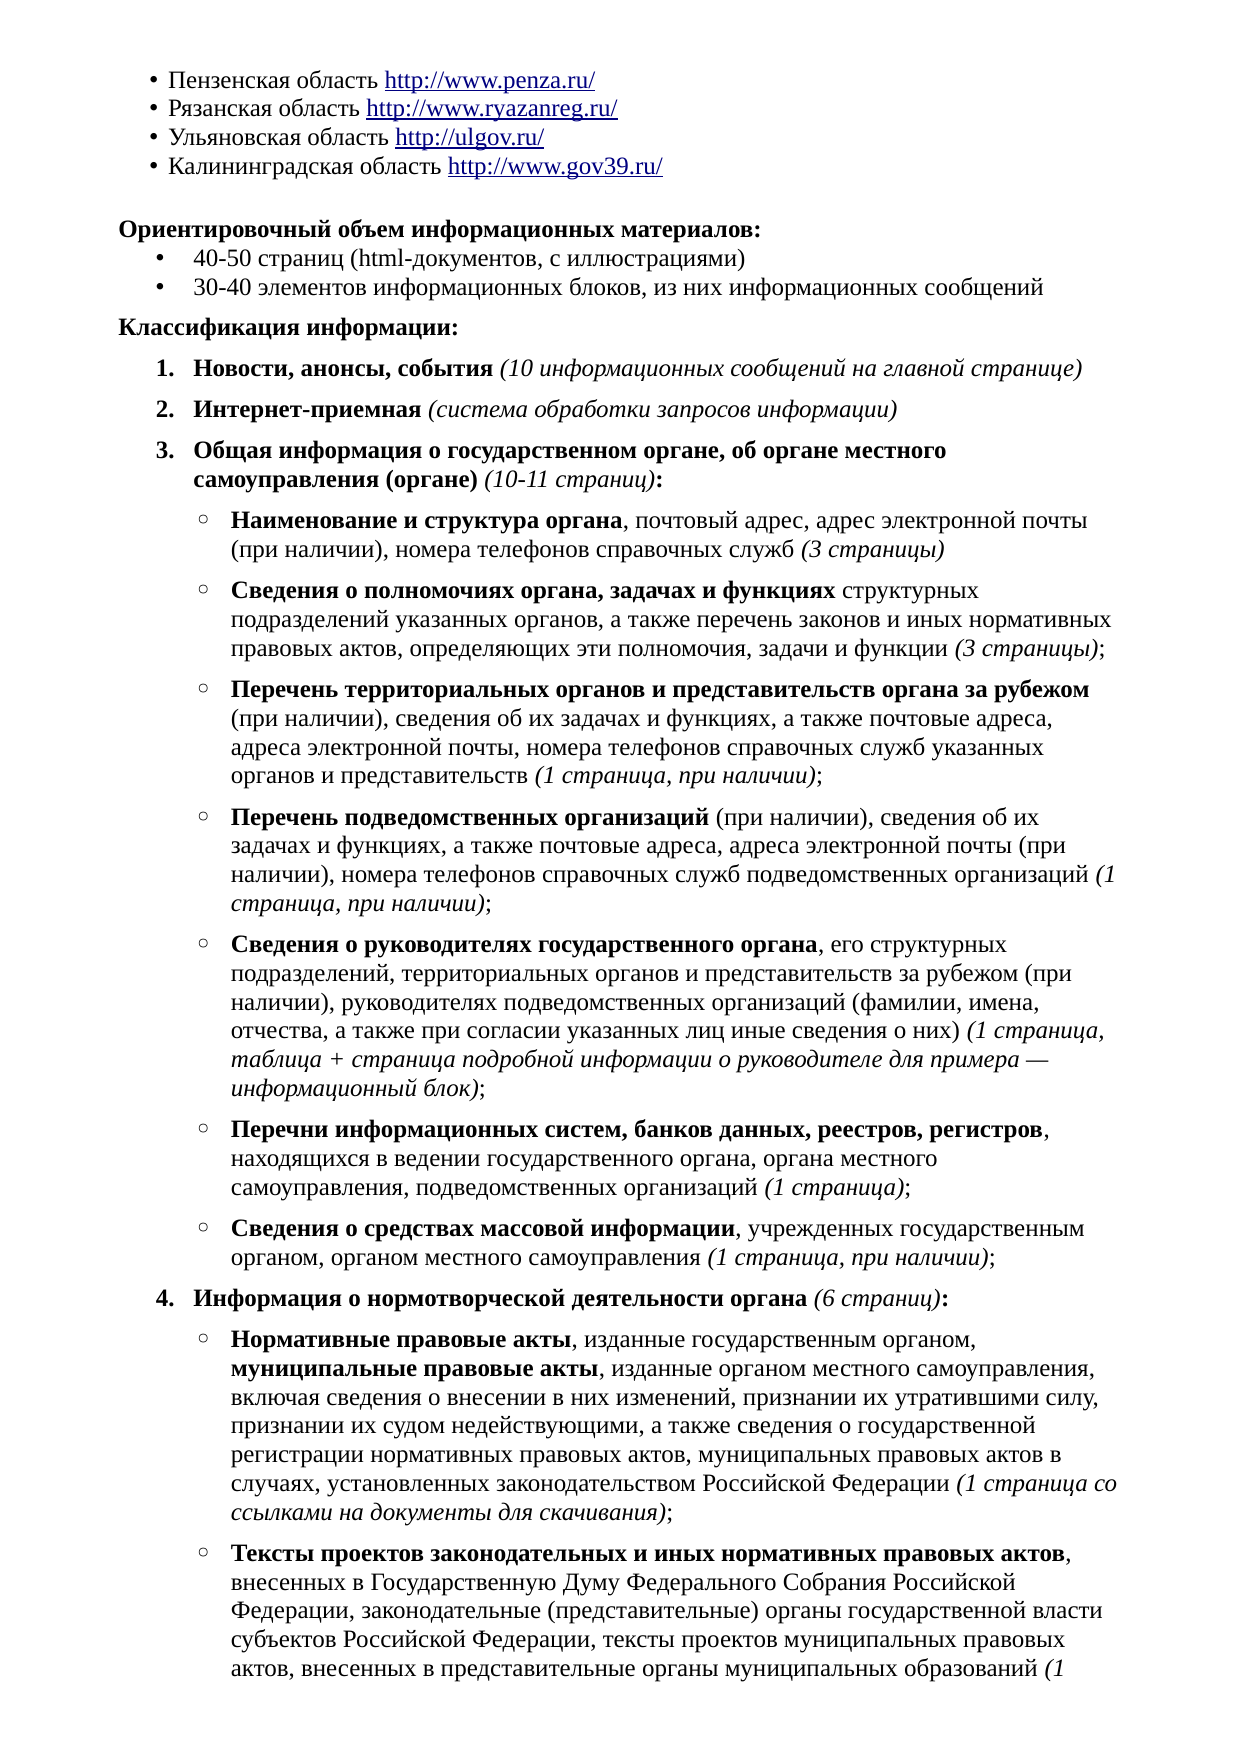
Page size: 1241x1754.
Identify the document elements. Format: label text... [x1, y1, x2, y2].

list Перечни информационных систем, банков данных, реестров, регистров, находящихся в ведении государственного органа, органа местного самоуправления, подведомственных организаций (1 страница); [193, 1114, 1122, 1200]
list Тексты проектов законодательных и иных нормативных правовых актов, внесенных в Государственную Думу Федерального Собрания Российской Федерации, законодательные (представительные) органы государственной власти субъектов Российской Федерации, тексты проектов муниципальных правовых актов, внесенных в представительные органы муниципальных образований (1 [193, 1538, 1122, 1682]
text Ориентировочный объем информационных материалов: [118, 214, 1122, 243]
list Новости, анонсы, события (10 информационных сообщений на главной странице) [156, 353, 1122, 382]
list Сведения о средствах массовой информации, учрежденных государственным органом, органом местного самоуправления (1 страница, при наличии); [193, 1213, 1122, 1270]
list Интернет-приемная (система обработки запросов информации) [156, 394, 1122, 423]
list Сведения о полномочиях органа, задачах и функциях структурных подразделений указанных органов, а также перечень законов и иных нормативных правовых актов, определяющих эти полномочия, задачи и функции (3 страницы); [193, 575, 1122, 662]
list Сведения о руководителях государственного органа, его структурных подразделений, территориальных органов и представительств за рубежом (при наличии), руководителях подведомственных организаций (фамилии, имена, отчества, а также при согласии указанных лиц иные сведения о них) (1 страница, таблица + страница подробной информации о руководителе для примера — информационный блок); [193, 929, 1122, 1102]
list Перечень территориальных органов и представительств органа за рубежом (при наличии), сведения об их задачах и функциях, а также почтовые адреса, адреса электронной почты, номера телефонов справочных служб указанных органов и представительств (1 страница, при наличии); [193, 674, 1122, 789]
list 40-50 страниц (html-документов, с иллюстрациями) [156, 243, 1122, 272]
list Наименование и структура органа, почтовый адрес, адрес электронной почты (при наличии), номера телефонов справочных служб (3 страницы) [193, 505, 1122, 563]
table_header Кировская область http://www.ako.kirov.ru/ Вологодская область http://vologda-oblast.ru/ Нижегородская область http://www.government.nnov.ru/ Самарская область http://www.adm.samara.ru/ Курганская область http://www.kurganobl.ru/ Пензенская область http://www.penza.ru/ Рязанская область http://www.ryazanreg.ru/ Ульяновская область http://ulgov.ru/ Калининградская область http://www.gov39.ru/ [118, 59, 1122, 186]
text Классификация информации: [118, 312, 1122, 341]
list Нормативные правовые акты, изданные государственным органом, муниципальные правовые акты, изданные органом местного самоуправления, включая сведения о внесении в них изменений, признании их утратившими силу, признании их судом недействующими, а также сведения о государственной регистрации нормативных правовых актов, муниципальных правовых актов в случаях, установленных законодательством Российской Федерации (1 страница со ссылками на документы для скачивания); [193, 1324, 1122, 1525]
list Перечень подведомственных организаций (при наличии), сведения об их задачах и функциях, а также почтовые адреса, адреса электронной почты (при наличии), номера телефонов справочных служб подведомственных организаций (1 страница, при наличии); [193, 802, 1122, 917]
list Информация о нормотворческой деятельности органа (6 страниц): [156, 1283, 1122, 1312]
list 30-40 элементов информационных блоков, из них информационных сообщений [156, 272, 1122, 301]
list Общая информация о государственном органе, об органе местного самоуправления (органе) (10-11 страниц): [156, 435, 1122, 493]
